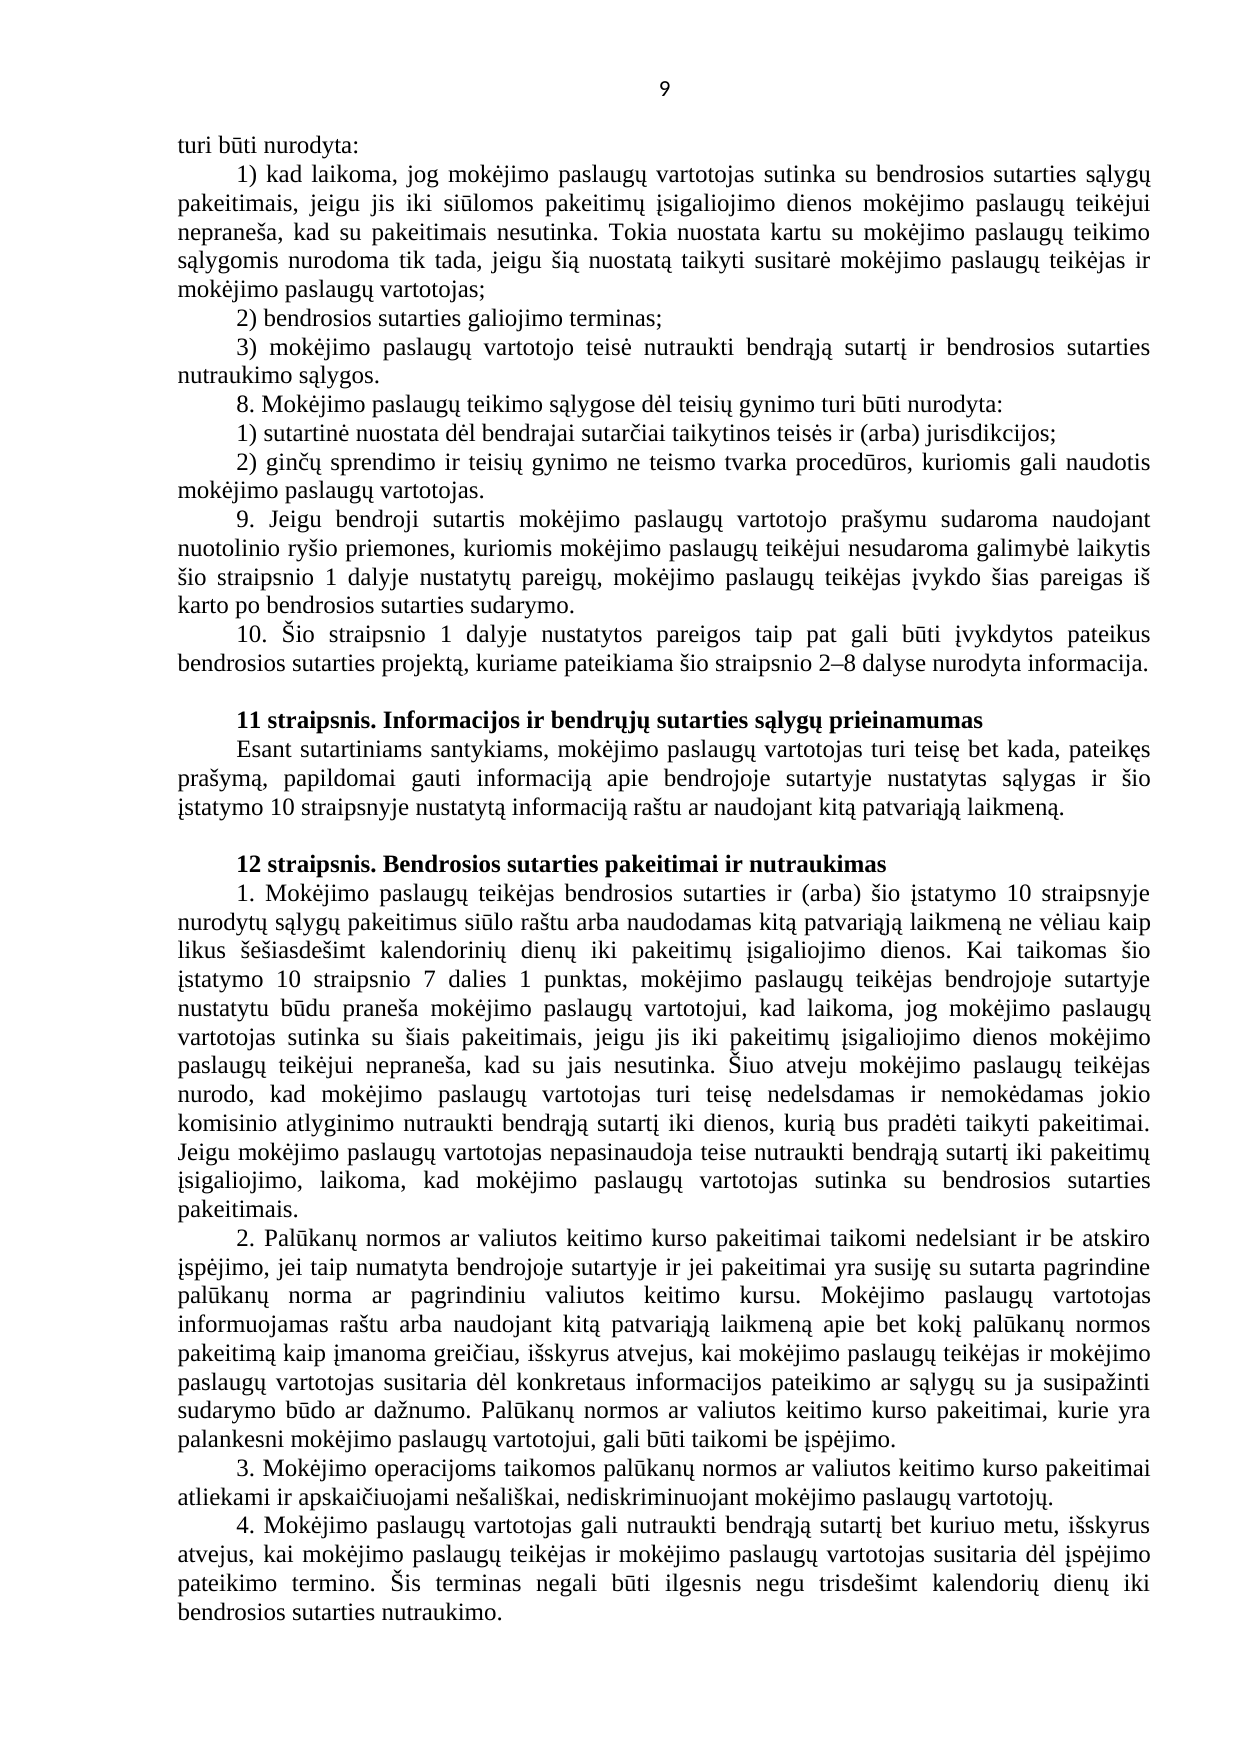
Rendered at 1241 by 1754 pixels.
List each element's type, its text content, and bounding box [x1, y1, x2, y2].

text 2) bendrosios sutarties galiojimo terminas; [177, 303, 1152, 332]
text 9. Jeigu bendroji sutartis mokėjimo paslaugų vartotojo prašymu sudaroma naudojant nuotolinio ryšio priemones, kuriomis mokėjimo paslaugų teikėjui nesudaroma galimybė laikytis šio straipsnio 1 dalyje nustatytų pareigų, mokėjimo paslaugų teikėjas įvykdo šias pareigas iš karto po bendrosios sutarties sudarymo. [177, 504, 1152, 619]
text Esant sutartiniams santykiams, mokėjimo paslaugų vartotojas turi teisę bet kada, pateikęs prašymą, papildomai gauti informaciją apie bendrojoje sutartyje nustatytas sąlygas ir šio įstatymo 10 straipsnyje nustatytą informaciją raštu ar naudojant kitą patvariąją laikmeną. [177, 734, 1152, 821]
text 3) mokėjimo paslaugų vartotojo teisė nutraukti bendrąją sutartį ir bendrosios sutarties nutraukimo sąlygos. [177, 332, 1152, 389]
text 11 straipsnis. Informacijos ir bendrųjų sutarties sąlygų prieinamumas [177, 706, 1152, 734]
text 2. Palūkanų normos ar valiutos keitimo kurso pakeitimai taikomi nedelsiant ir be atskiro įspėjimo, jei taip numatyta bendrojoje sutartyje ir jei pakeitimai yra susiję su sutarta pagrindine palūkanų norma ar pagrindiniu valiutos keitimo kursu. Mokėjimo paslaugų vartotojas informuojamas raštu arba naudojant kitą patvariąją laikmeną apie bet kokį palūkanų normos pakeitimą kaip įmanoma greičiau, išskyrus atvejus, kai mokėjimo paslaugų teikėjas ir mokėjimo paslaugų vartotojas susitaria dėl konkretaus informacijos pateikimo ar sąlygų su ja susipažinti sudarymo būdo ar dažnumo. Palūkanų normos ar valiutos keitimo kurso pakeitimai, kurie yra palankesni mokėjimo paslaugų vartotojui, gali būti taikomi be įspėjimo. [177, 1223, 1152, 1453]
text 3. Mokėjimo operacijoms taikomos palūkanų normos ar valiutos keitimo kurso pakeitimai atliekami ir apskaičiuojami nešališkai, nediskriminuojant mokėjimo paslaugų vartotojų. [177, 1453, 1152, 1511]
text 8. Mokėjimo paslaugų teikimo sąlygose dėl teisių gynimo turi būti nurodyta: [177, 389, 1152, 418]
text 2) ginčų sprendimo ir teisių gynimo ne teismo tvarka procedūros, kuriomis gali naudotis mokėjimo paslaugų vartotojas. [177, 447, 1152, 504]
text 10. Šio straipsnio 1 dalyje nustatytos pareigos taip pat gali būti įvykdytos pateikus bendrosios sutarties projektą, kuriame pateikiama šio straipsnio 2–8 dalyse nurodyta informacija. [177, 619, 1152, 677]
text 1) sutartinė nuostata dėl bendrajai sutarčiai taikytinos teisės ir (arba) jurisdikcijos; [177, 418, 1152, 447]
text 12 straipsnis. Bendrosios sutarties pakeitimai ir nutraukimas [177, 849, 1152, 878]
text 1. Mokėjimo paslaugų teikėjas bendrosios sutarties ir (arba) šio įstatymo 10 straipsnyje nurodytų sąlygų pakeitimus siūlo raštu arba naudodamas kitą patvariąją laikmeną ne vėliau kaip likus šešiasdešimt kalendorinių dienų iki pakeitimų įsigaliojimo dienos. Kai taikomas šio įstatymo 10 straipsnio 7 dalies 1 punktas, mokėjimo paslaugų teikėjas bendrojoje sutartyje nustatytu būdu praneša mokėjimo paslaugų vartotojui, kad laikoma, jog mokėjimo paslaugų vartotojas sutinka su šiais pakeitimais, jeigu jis iki pakeitimų įsigaliojimo dienos mokėjimo paslaugų teikėjui nepraneša, kad su jais nesutinka. Šiuo atveju mokėjimo paslaugų teikėjas nurodo, kad mokėjimo paslaugų vartotojas turi teisę nedelsdamas ir nemokėdamas jokio komisinio atlyginimo nutraukti bendrąją sutartį iki dienos, kurią bus pradėti taikyti pakeitimai. Jeigu mokėjimo paslaugų vartotojas nepasinaudoja teise nutraukti bendrąją sutartį iki pakeitimų įsigaliojimo, laikoma, kad mokėjimo paslaugų vartotojas sutinka su bendrosios sutarties pakeitimais. [177, 878, 1152, 1223]
text 4. Mokėjimo paslaugų vartotojas gali nutraukti bendrąją sutartį bet kuriuo metu, išskyrus atvejus, kai mokėjimo paslaugų teikėjas ir mokėjimo paslaugų vartotojas susitaria dėl įspėjimo pateikimo termino. Šis terminas negali būti ilgesnis negu trisdešimt kalendorių dienų iki bendrosios sutarties nutraukimo. [177, 1511, 1152, 1626]
text turi būti nurodyta: [177, 131, 1152, 159]
text 1) kad laikoma, jog mokėjimo paslaugų vartotojas sutinka su bendrosios sutarties sąlygų pakeitimais, jeigu jis iki siūlomos pakeitimų įsigaliojimo dienos mokėjimo paslaugų teikėjui nepraneša, kad su pakeitimais nesutinka. Tokia nuostata kartu su mokėjimo paslaugų teikimo sąlygomis nurodoma tik tada, jeigu šią nuostatą taikyti susitarė mokėjimo paslaugų teikėjas ir mokėjimo paslaugų vartotojas; [177, 159, 1152, 303]
